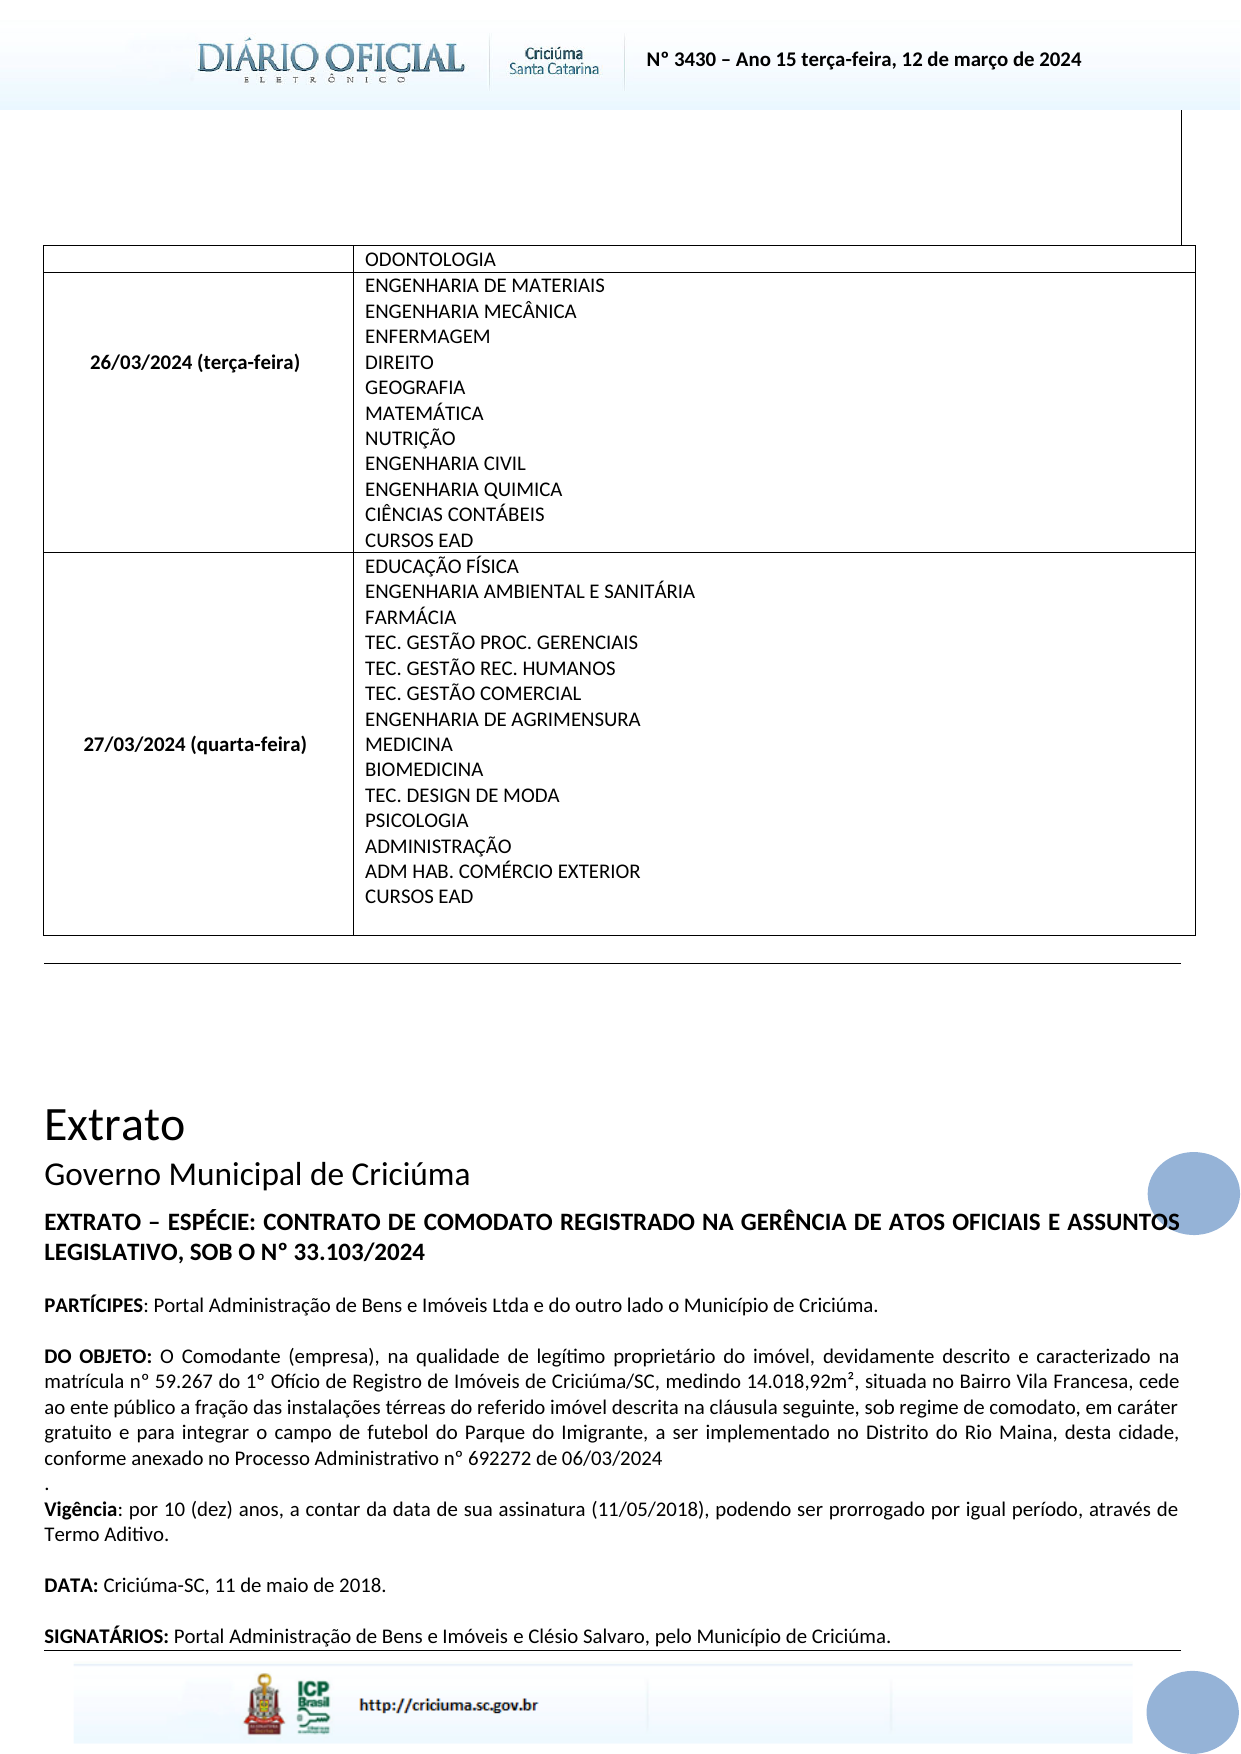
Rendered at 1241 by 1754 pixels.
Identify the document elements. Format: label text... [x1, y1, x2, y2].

table_cell ENGENHARIA DE MATERIAIS ENGENHARIA MECÂNICA ENFERMAGEM DIREITO GEOGRAFIA MATEMÁTICA NUTRIÇÃO ENGENHARIA CIVIL ENGENHARIA QUIMICA CIÊNCIAS CONTÁBEIS CURSOS EAD [354, 273, 1195, 552]
table_cell EDUCAÇÃO FÍSICA ENGENHARIA AMBIENTAL E SANITÁRIA FARMÁCIA TEC. GESTÃO PROC. GERENCIAIS TEC. GESTÃO REC. HUMANOS TEC. GESTÃO COMERCIAL ENGENHARIA DE AGRIMENSURA MEDICINA BIOMEDICINA TEC. DESIGN DE MODA PSICOLOGIA ADMINISTRAÇÃO ADM HAB. COMÉRCIO EXTERIOR CURSOS EAD [354, 553, 1195, 934]
text EXTRATO – ESPÉCIE: CONTRATO DE COMODATO REGISTRADO NA GERÊNCIA DE ATOS OFICIAIS E ASSUNTOS LEGISLATIVO, SOB O Nº 33.103/2024 [44, 1206, 1181, 1267]
text Extrato [44, 1094, 1181, 1152]
text PARTÍCIPES: Portal Administração de Bens e Imóveis Ltda e do outro lado o Município de Criciúma. [44, 1292, 1181, 1318]
table_cell 26/03/2024 (terça-feira) [44, 273, 353, 552]
text Governo Municipal de Criciúma [44, 1152, 1181, 1193]
text DATA: Criciúma-SC, 11 de maio de 2018. [44, 1572, 1181, 1597]
table_cell 27/03/2024 (quarta-feira) [44, 553, 353, 934]
text DO OBJETO: O Comodante (empresa), na qualidade de legítimo proprietário do imóvel, devidamente descrito e caracterizado na matrícula nº 59.267 do 1º Ofício de Registro de Imóveis de Criciúma/SC, medindo 14.018,92m², situada no Bairro Vila Francesa, cede ao ente público a fração das instalações térreas do referido imóvel descrita na cláusula seguinte, sob regime de comodato, em caráter gratuito e para integrar o campo de futebol do Parque do Imigrante, a ser implementado no Distrito do Rio Maina, desta cidade, conforme anexado no Processo Administrativo nº 692272 de 06/03/2024 [44, 1343, 1181, 1470]
text . [44, 1470, 1181, 1496]
table_cell [44, 246, 353, 272]
text SIGNATÁRIOS: Portal Administração de Bens e Imóveis e Clésio Salvaro, pelo Município de Criciúma. [44, 1623, 1181, 1650]
text Vigência: por 10 (dez) anos, a contar da data de sua assinatura (11/05/2018), podendo ser prorrogado por igual período, através de Termo Aditivo. [44, 1496, 1181, 1547]
table_cell ODONTOLOGIA [354, 246, 1195, 272]
